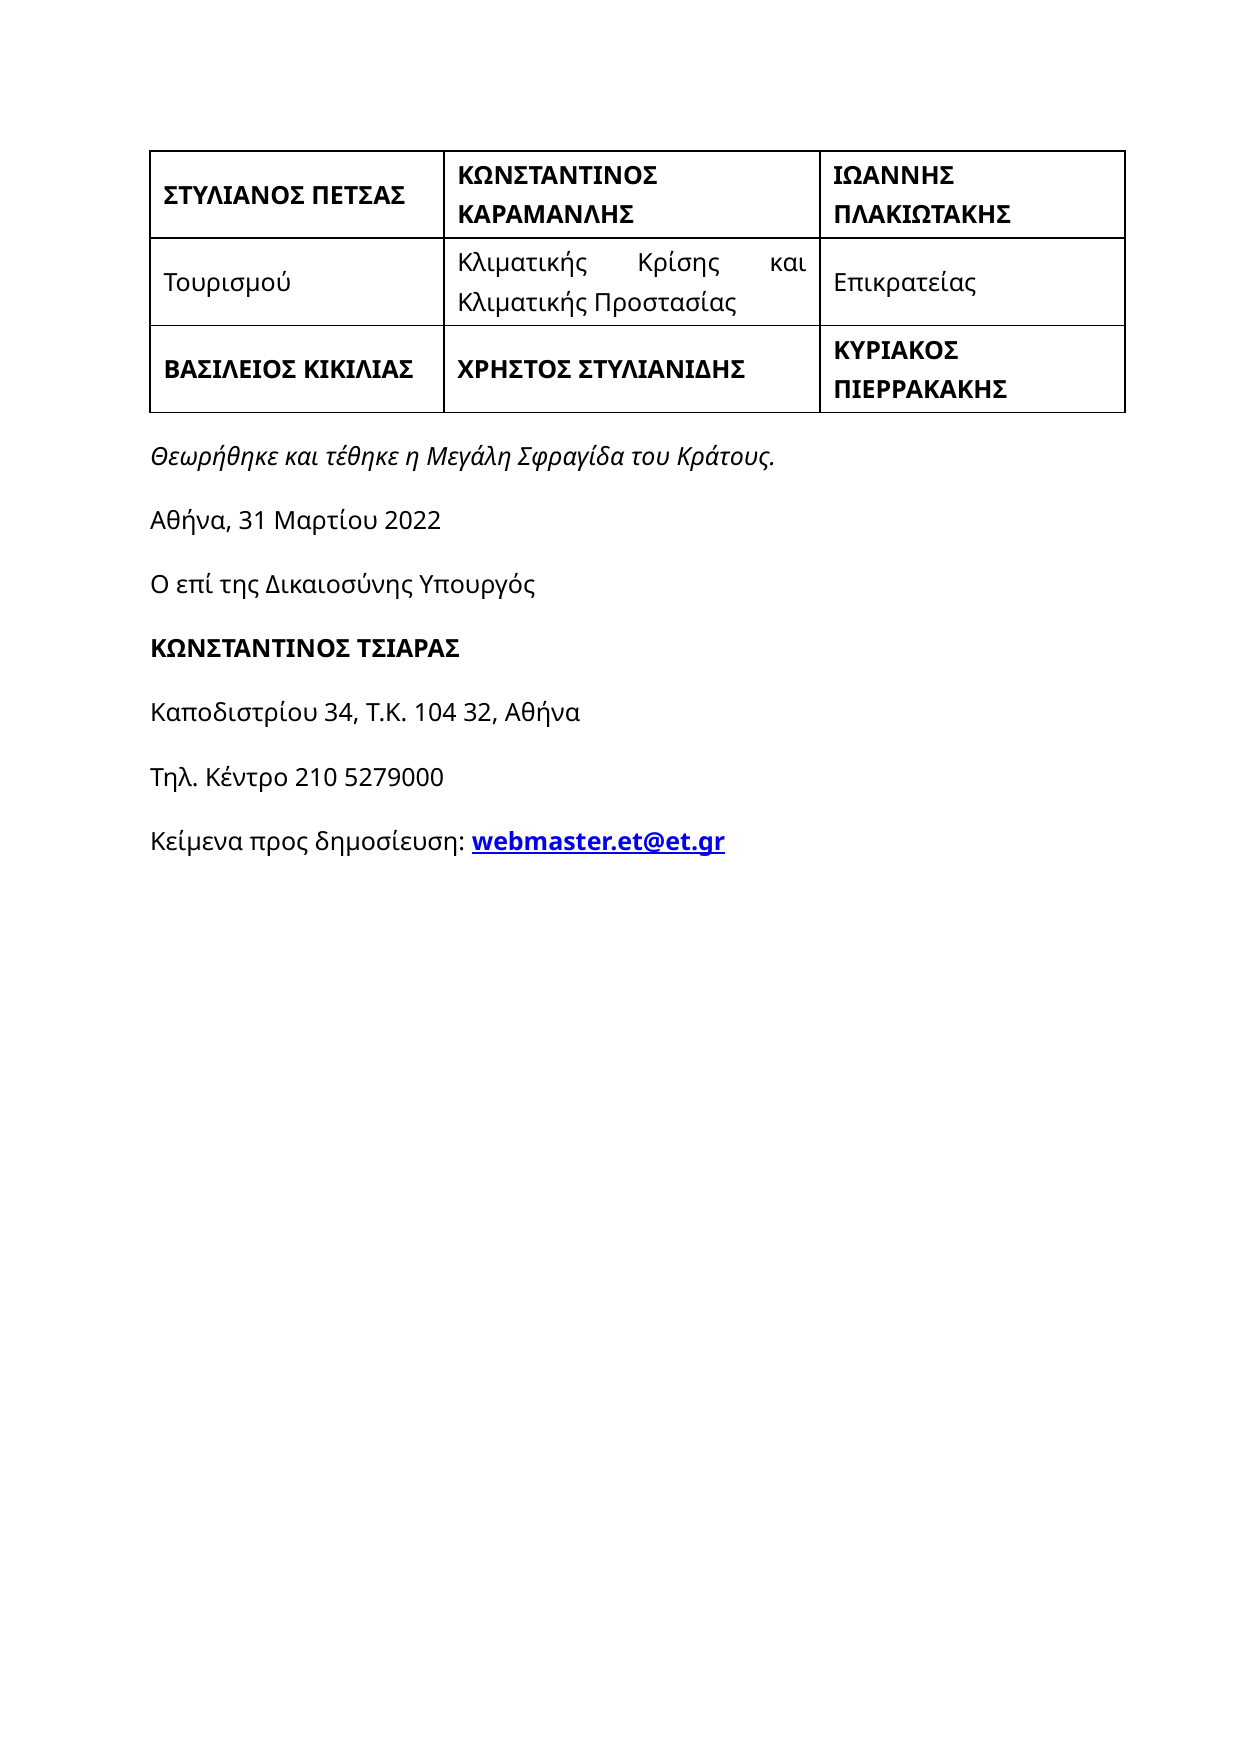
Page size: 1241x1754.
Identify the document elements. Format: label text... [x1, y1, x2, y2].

table_cell ΣΤΥΛΙΑΝΟΣ ΠΕΤΣΑΣ [151, 152, 443, 237]
table_cell Επικρατείας [821, 239, 1124, 324]
table_cell Κλιματικής Κρίσης και Κλιματικής Προστασίας [445, 239, 819, 324]
text Τηλ. Κέντρο 210 5279000 [150, 759, 1090, 793]
text Αθήνα, 31 Μαρτίου 2022 [150, 503, 1090, 537]
table_cell ΧΡΗΣΤΟΣ ΣΤΥΛΙΑΝΙΔΗΣ [445, 326, 819, 412]
table_cell ΚΩΝΣΤΑΝΤΙΝΟΣ ΚΑΡΑΜΑΝΛΗΣ [445, 152, 819, 237]
table_cell Τουρισμού [151, 239, 443, 324]
table_cell ΚΥΡΙΑΚΟΣ ΠΙΕΡΡΑΚΑΚΗΣ [821, 326, 1124, 412]
text Θεωρήθηκε και τέθηκε η Μεγάλη Σφραγίδα του Κράτους. [150, 438, 1090, 472]
table_cell ΙΩΑΝΝΗΣ ΠΛΑΚΙΩΤΑΚΗΣ [821, 152, 1124, 237]
text Ο επί της Δικαιοσύνης Υπουργός [150, 567, 1090, 601]
table_cell ΒΑΣΙΛΕΙΟΣ ΚΙΚΙΛΙΑΣ [151, 326, 443, 412]
text ΚΩΝΣΤΑΝΤΙΝΟΣ ΤΣΙΑΡΑΣ [150, 631, 1090, 665]
text Κείμενα προς δημοσίευση: webmaster.et@et.gr [150, 823, 1090, 857]
text Καποδιστρίου 34, Τ.Κ. 104 32, Αθήνα [150, 695, 1090, 729]
